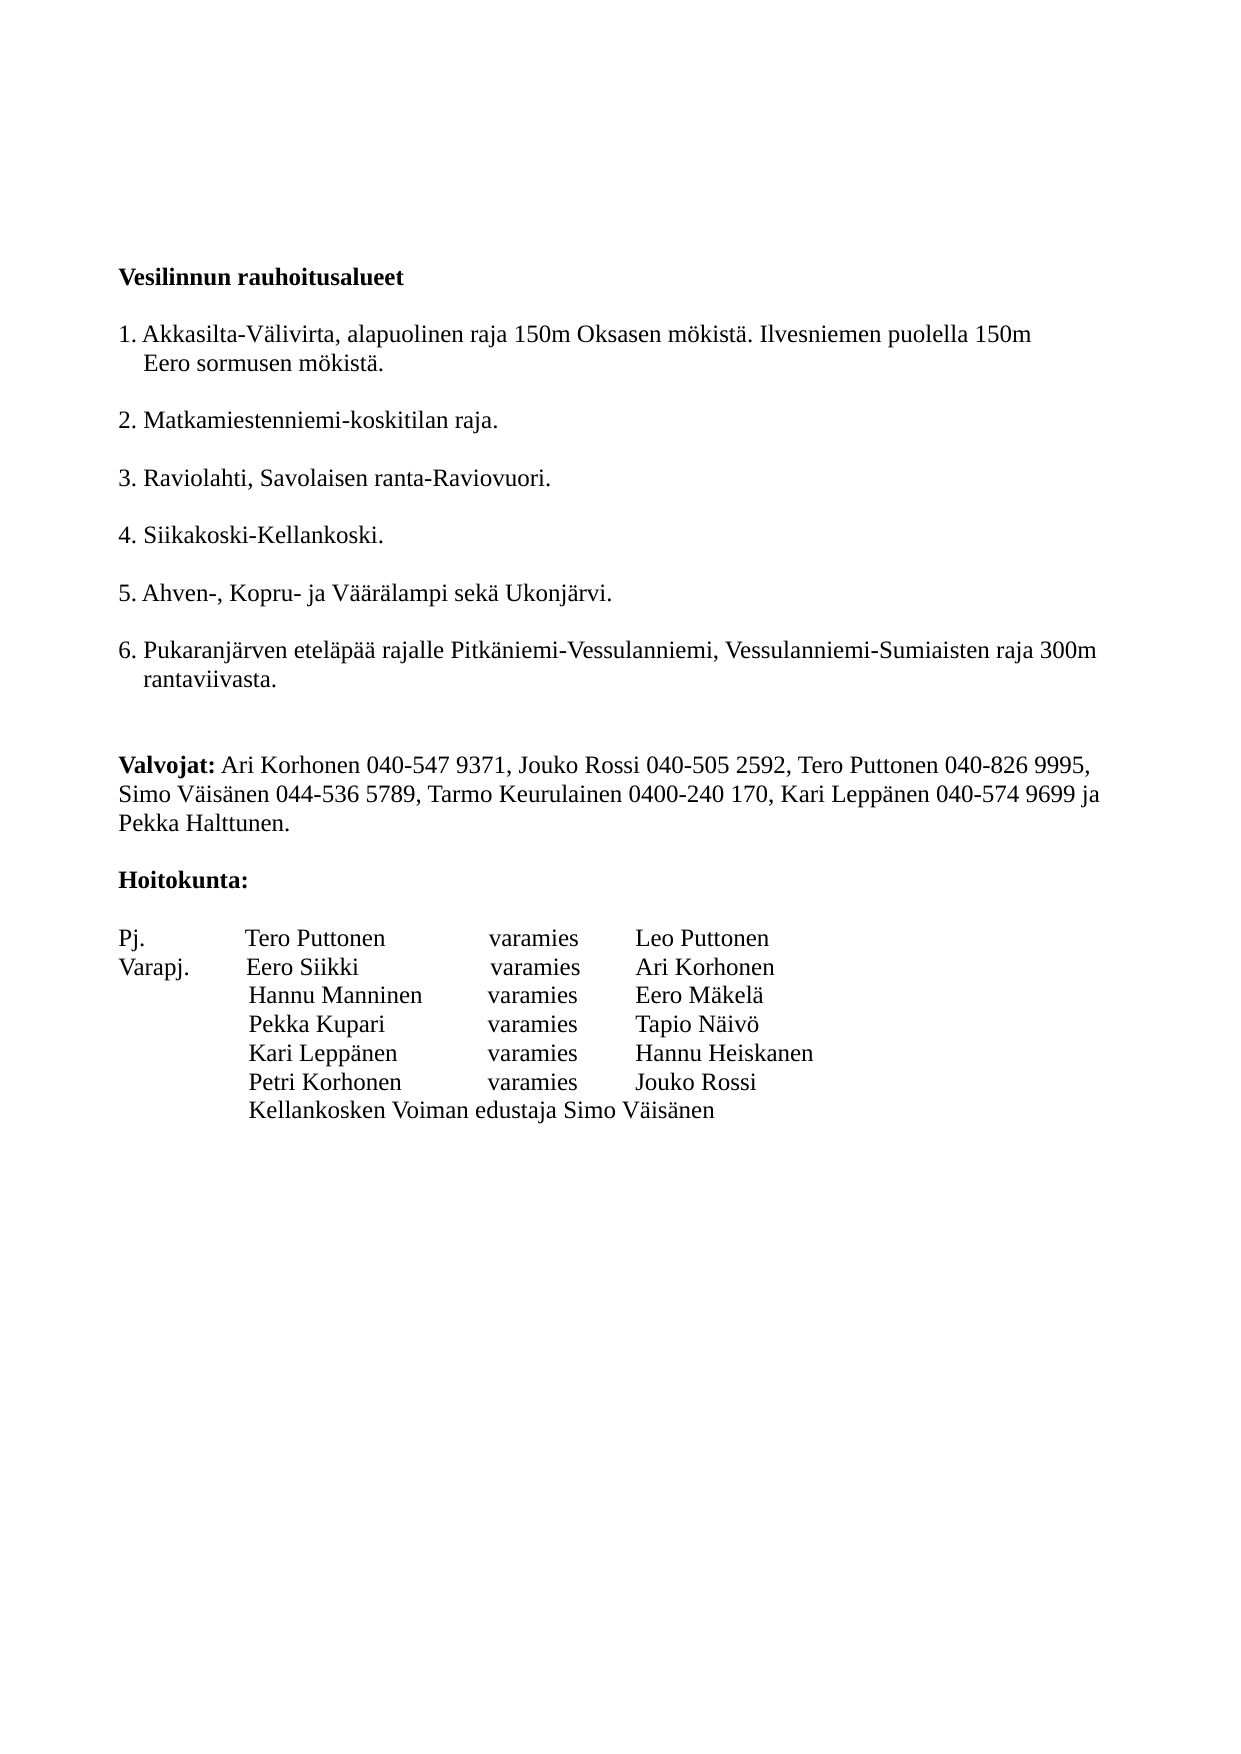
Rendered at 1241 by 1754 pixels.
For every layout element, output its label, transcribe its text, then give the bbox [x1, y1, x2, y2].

text rantaviivasta. [118, 664, 1122, 693]
text Pj. Tero Puttonen varamies Leo Puttonen [118, 923, 1122, 952]
text Pekka Kupari varamies Tapio Näivö [118, 1009, 1122, 1038]
text Hannu Manninen varamies Eero Mäkelä [118, 981, 1122, 1009]
text 3. Raviolahti, Savolaisen ranta-Raviovuori. [118, 463, 1122, 492]
text Kellankosken Voiman edustaja Simo Väisänen [118, 1096, 1122, 1124]
text 4. Siikakoski-Kellankoski. [118, 521, 1122, 549]
text Valvojat: Ari Korhonen 040-547 9371, Jouko Rossi 040-505 2592, Tero Puttonen 040-826 9995, Simo Väisänen 044-536 5789, Tarmo Keurulainen 0400-240 170, Kari Leppänen 040-574 9699 ja Pekka Halttunen. [118, 751, 1122, 837]
text Hoitokunta: [118, 866, 1122, 894]
text Kari Leppänen varamies Hannu Heiskanen [118, 1038, 1122, 1067]
text 5. Ahven-, Kopru- ja Väärälampi sekä Ukonjärvi. [118, 578, 1122, 607]
text Eero sormusen mökistä. [118, 348, 1122, 377]
text Petri Korhonen varamies Jouko Rossi [118, 1067, 1122, 1096]
text 1. Akkasilta-Välivirta, alapuolinen raja 150m Oksasen mökistä. Ilvesniemen puolella 150m [118, 319, 1122, 348]
text Varapj. Eero Siikki varamies Ari Korhonen [118, 952, 1122, 981]
text 6. Pukaranjärven eteläpää rajalle Pitkäniemi-Vessulanniemi, Vessulanniemi-Sumiaisten raja 300m [118, 636, 1122, 664]
text Vesilinnun rauhoitusalueet [118, 262, 1122, 291]
text 2. Matkamiestenniemi-koskitilan raja. [118, 406, 1122, 434]
